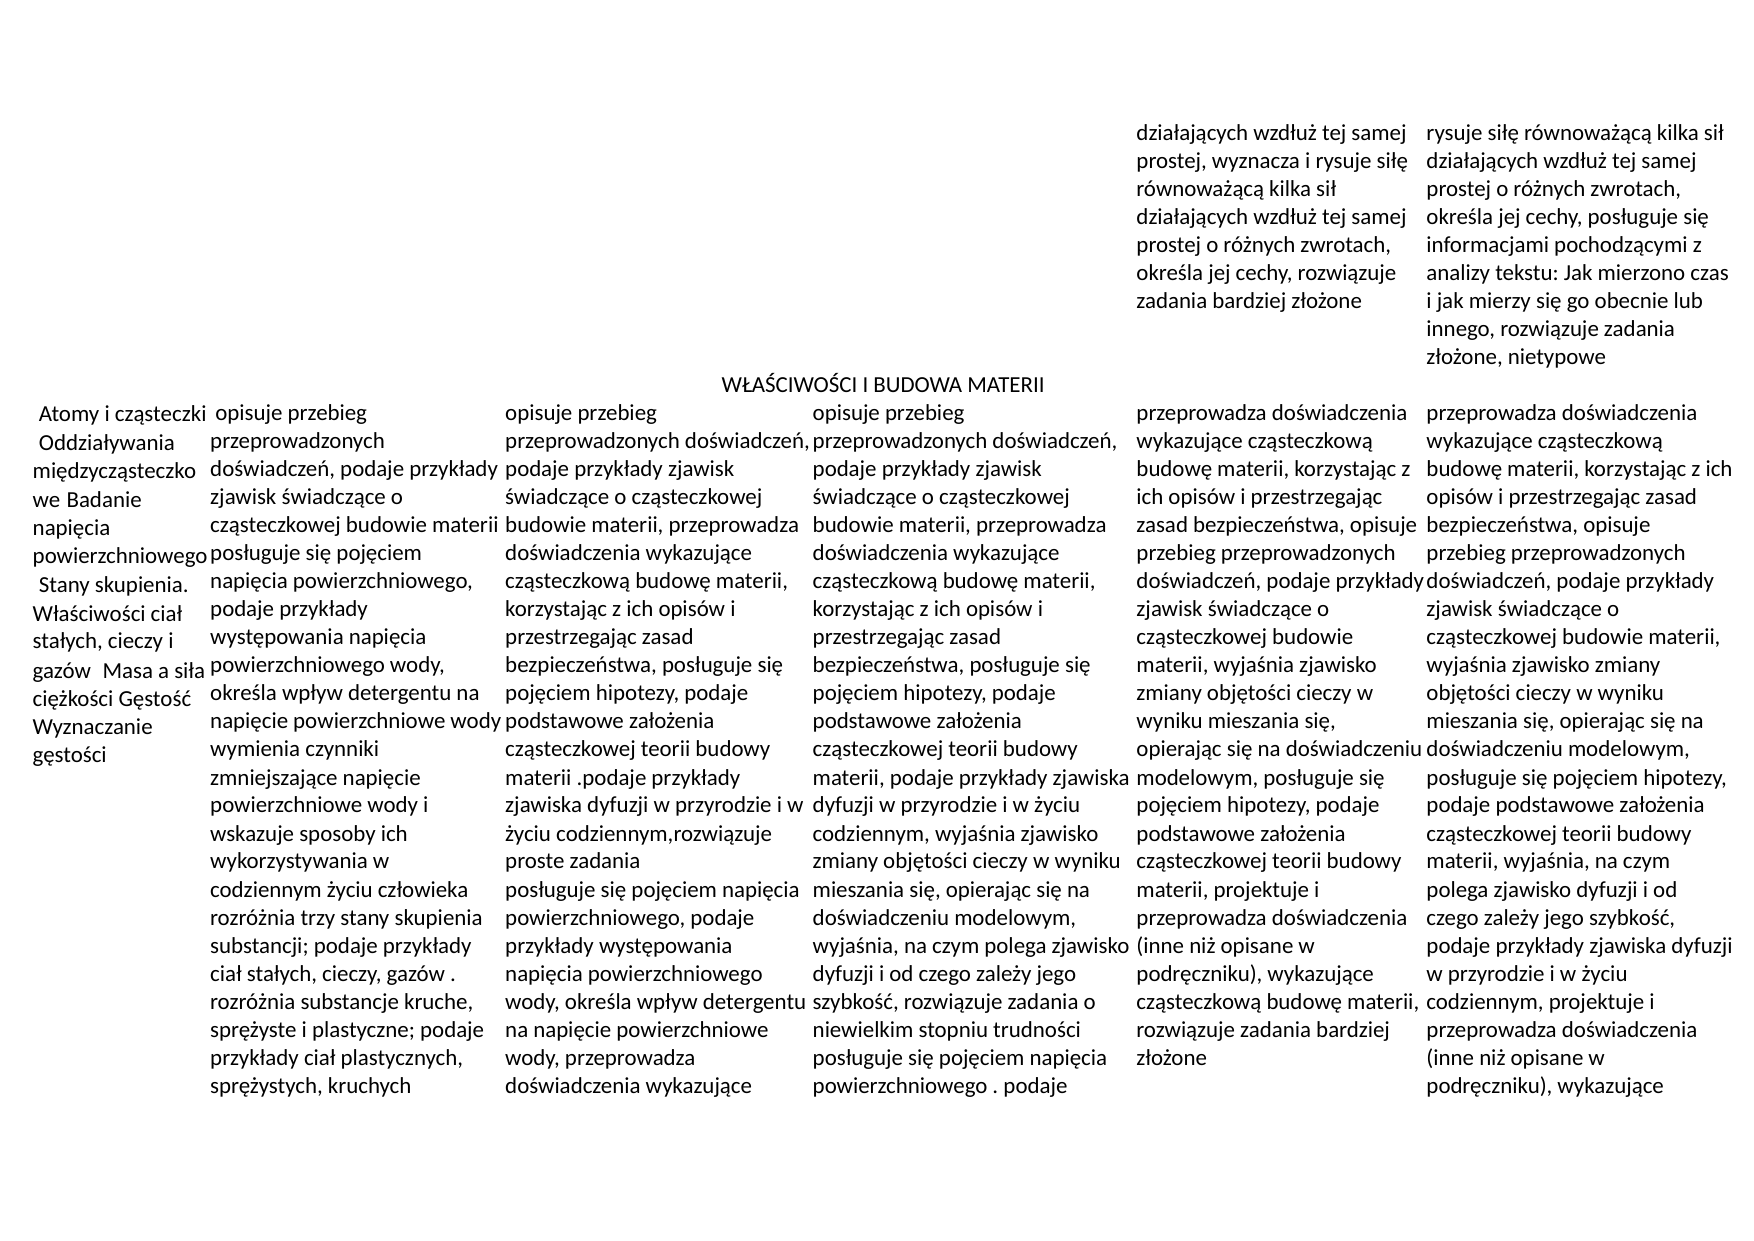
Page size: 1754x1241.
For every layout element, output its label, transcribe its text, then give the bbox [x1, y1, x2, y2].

table_cell przeprowadza doświadczenia wykazujące cząsteczkową budowę materii, korzystając z ich opisów i przestrzegając zasad bezpieczeństwa, opisuje przebieg przeprowadzonych doświadczeń, podaje przykłady zjawisk świadczące o cząsteczkowej budowie materii, wyjaśnia zjawisko zmiany objętości cieczy w wyniku mieszania się, opierając się na doświadczeniu modelowym, posługuje się pojęciem hipotezy, podaje podstawowe założenia cząsteczkowej teorii budowy materii, projektuje i przeprowadza doświadczenia (inne niż opisane w podręczniku), wykazujące cząsteczkową budowę materii, rozwiązuje zadania bardziej złożone [1136, 398, 1426, 1099]
table_cell [210, 118, 505, 370]
table_cell przeprowadza doświadczenia wykazujące cząsteczkową budowę materii, korzystając z ich opisów i przestrzegając zasad bezpieczeństwa, opisuje przebieg przeprowadzonych doświadczeń, podaje przykłady zjawisk świadczące o cząsteczkowej budowie materii, wyjaśnia zjawisko zmiany objętości cieczy w wyniku mieszania się, opierając się na doświadczeniu modelowym, posługuje się pojęciem hipotezy, podaje podstawowe założenia cząsteczkowej teorii budowy materii, wyjaśnia, na czym polega zjawisko dyfuzji i od czego zależy jego szybkość, podaje przykłady zjawiska dyfuzji w przyrodzie i w życiu codziennym, projektuje i przeprowadza doświadczenia (inne niż opisane w podręczniku), wykazujące [1426, 398, 1734, 1099]
table_cell Atomy i cząsteczki Oddziaływania międzycząsteczkowe Badanie napięcia powierzchniowego Stany skupienia. Właściwości ciał stałych, cieczy i gazów Masa a siła ciężkości Gęstość Wyznaczanie gęstości [33, 398, 210, 1099]
table_cell WŁAŚCIWOŚCI I BUDOWA MATERII [33, 370, 1734, 398]
table_cell [33, 118, 210, 370]
table_cell działających wzdłuż tej samej prostej, wyznacza i rysuje siłę równoważącą kilka sił działających wzdłuż tej samej prostej o różnych zwrotach, określa jej cechy, rozwiązuje zadania bardziej złożone [1136, 118, 1426, 370]
table_cell rysuje siłę równoważącą kilka sił działających wzdłuż tej samej prostej o różnych zwrotach, określa jej cechy, posługuje się informacjami pochodzącymi z analizy tekstu: Jak mierzono czas i jak mierzy się go obecnie lub innego, rozwiązuje zadania złożone, nietypowe [1426, 118, 1734, 370]
table_cell opisuje przebieg przeprowadzonych doświadczeń, podaje przykłady zjawisk świadczące o cząsteczkowej budowie materii, przeprowadza doświadczenia wykazujące cząsteczkową budowę materii, korzystając z ich opisów i przestrzegając zasad bezpieczeństwa, posługuje się pojęciem hipotezy, podaje podstawowe założenia cząsteczkowej teorii budowy materii, podaje przykłady zjawiska dyfuzji w przyrodzie i w życiu codziennym, wyjaśnia zjawisko zmiany objętości cieczy w wyniku mieszania się, opierając się na doświadczeniu modelowym, wyjaśnia, na czym polega zjawisko dyfuzji i od czego zależy jego szybkość, rozwiązuje zadania o niewielkim stopniu trudności posługuje się pojęciem napięcia powierzchniowego . podaje [813, 398, 1136, 1099]
table_cell [505, 118, 812, 370]
table_cell opisuje przebieg przeprowadzonych doświadczeń, podaje przykłady zjawisk świadczące o cząsteczkowej budowie materii posługuje się pojęciem napięcia powierzchniowego, podaje przykłady występowania napięcia powierzchniowego wody, określa wpływ detergentu na napięcie powierzchniowe wody wymienia czynniki zmniejszające napięcie powierzchniowe wody i wskazuje sposoby ich wykorzystywania w codziennym życiu człowieka rozróżnia trzy stany skupienia substancji; podaje przykłady ciał stałych, cieczy, gazów . rozróżnia substancje kruche, sprężyste i plastyczne; podaje przykłady ciał plastycznych, sprężystych, kruchych [210, 398, 505, 1099]
table_cell opisuje przebieg przeprowadzonych doświadczeń, podaje przykłady zjawisk świadczące o cząsteczkowej budowie materii, przeprowadza doświadczenia wykazujące cząsteczkową budowę materii, korzystając z ich opisów i przestrzegając zasad bezpieczeństwa, posługuje się pojęciem hipotezy, podaje podstawowe założenia cząsteczkowej teorii budowy materii .podaje przykłady zjawiska dyfuzji w przyrodzie i w życiu codziennym,rozwiązuje proste zadania posługuje się pojęciem napięcia powierzchniowego, podaje przykłady występowania napięcia powierzchniowego wody, określa wpływ detergentu na napięcie powierzchniowe wody, przeprowadza doświadczenia wykazujące [505, 398, 812, 1099]
